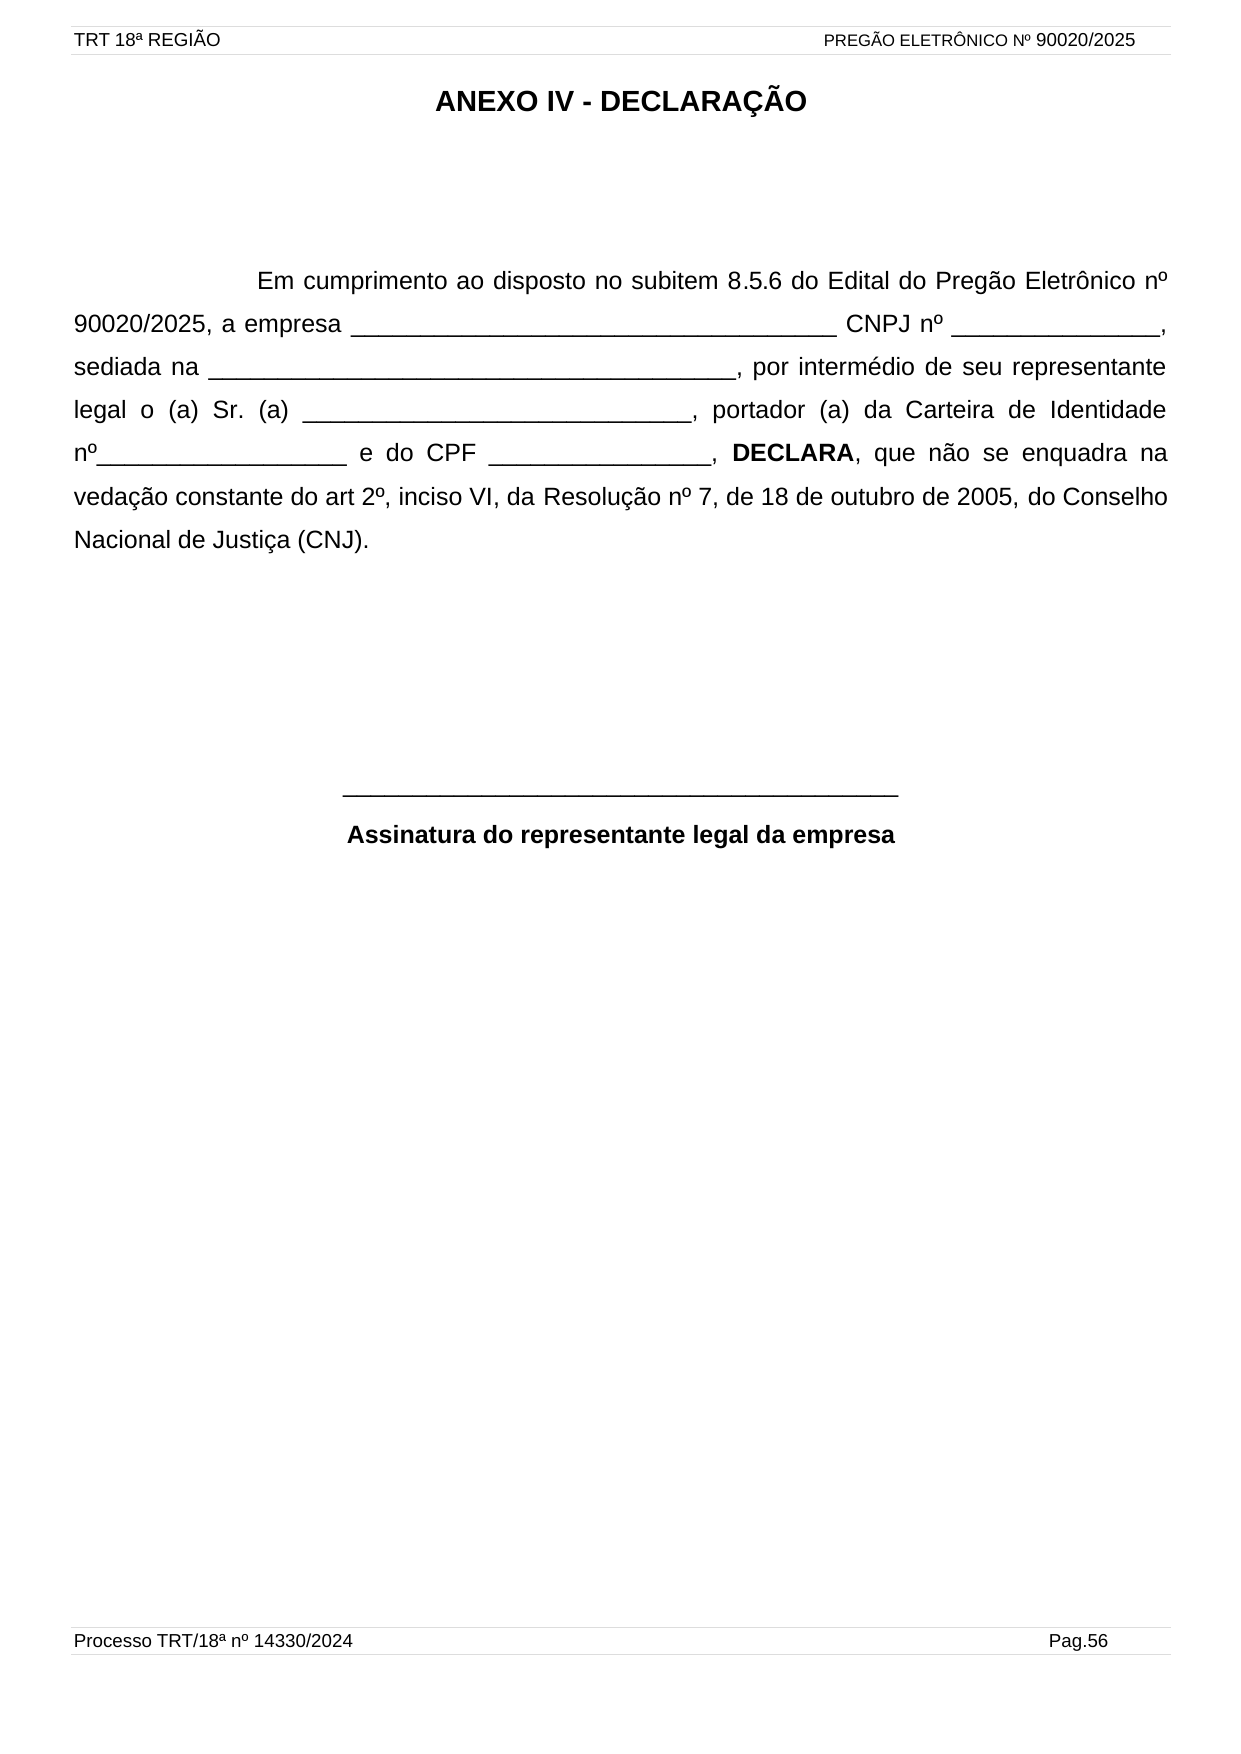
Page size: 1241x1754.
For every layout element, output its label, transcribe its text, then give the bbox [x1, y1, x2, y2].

text ________________________________________ [74, 769, 1168, 797]
text ANEXO IV - DECLARAÇÃO [74, 84, 1168, 117]
text Assinatura do representante legal da empresa [74, 813, 1168, 849]
text Em cumprimento ao disposto no subitem 8.5.6 do Edital do Pregão Eletrônico nº 90020/2025, a empresa ___________________________________ CNPJ nº _______________, sediada na ______________________________________, por intermédio de seu representante legal o (a) Sr. (a) ____________________________, portador (a) da Carteira de Identidade nº__________________ e do CPF ________________, DECLARA, que não se enquadra na vedação constante do art 2º, inciso VI, da Resolução nº 7, de 18 de outubro de 2005, do Conselho Nacional de Justiça (CNJ). [74, 266, 1168, 553]
